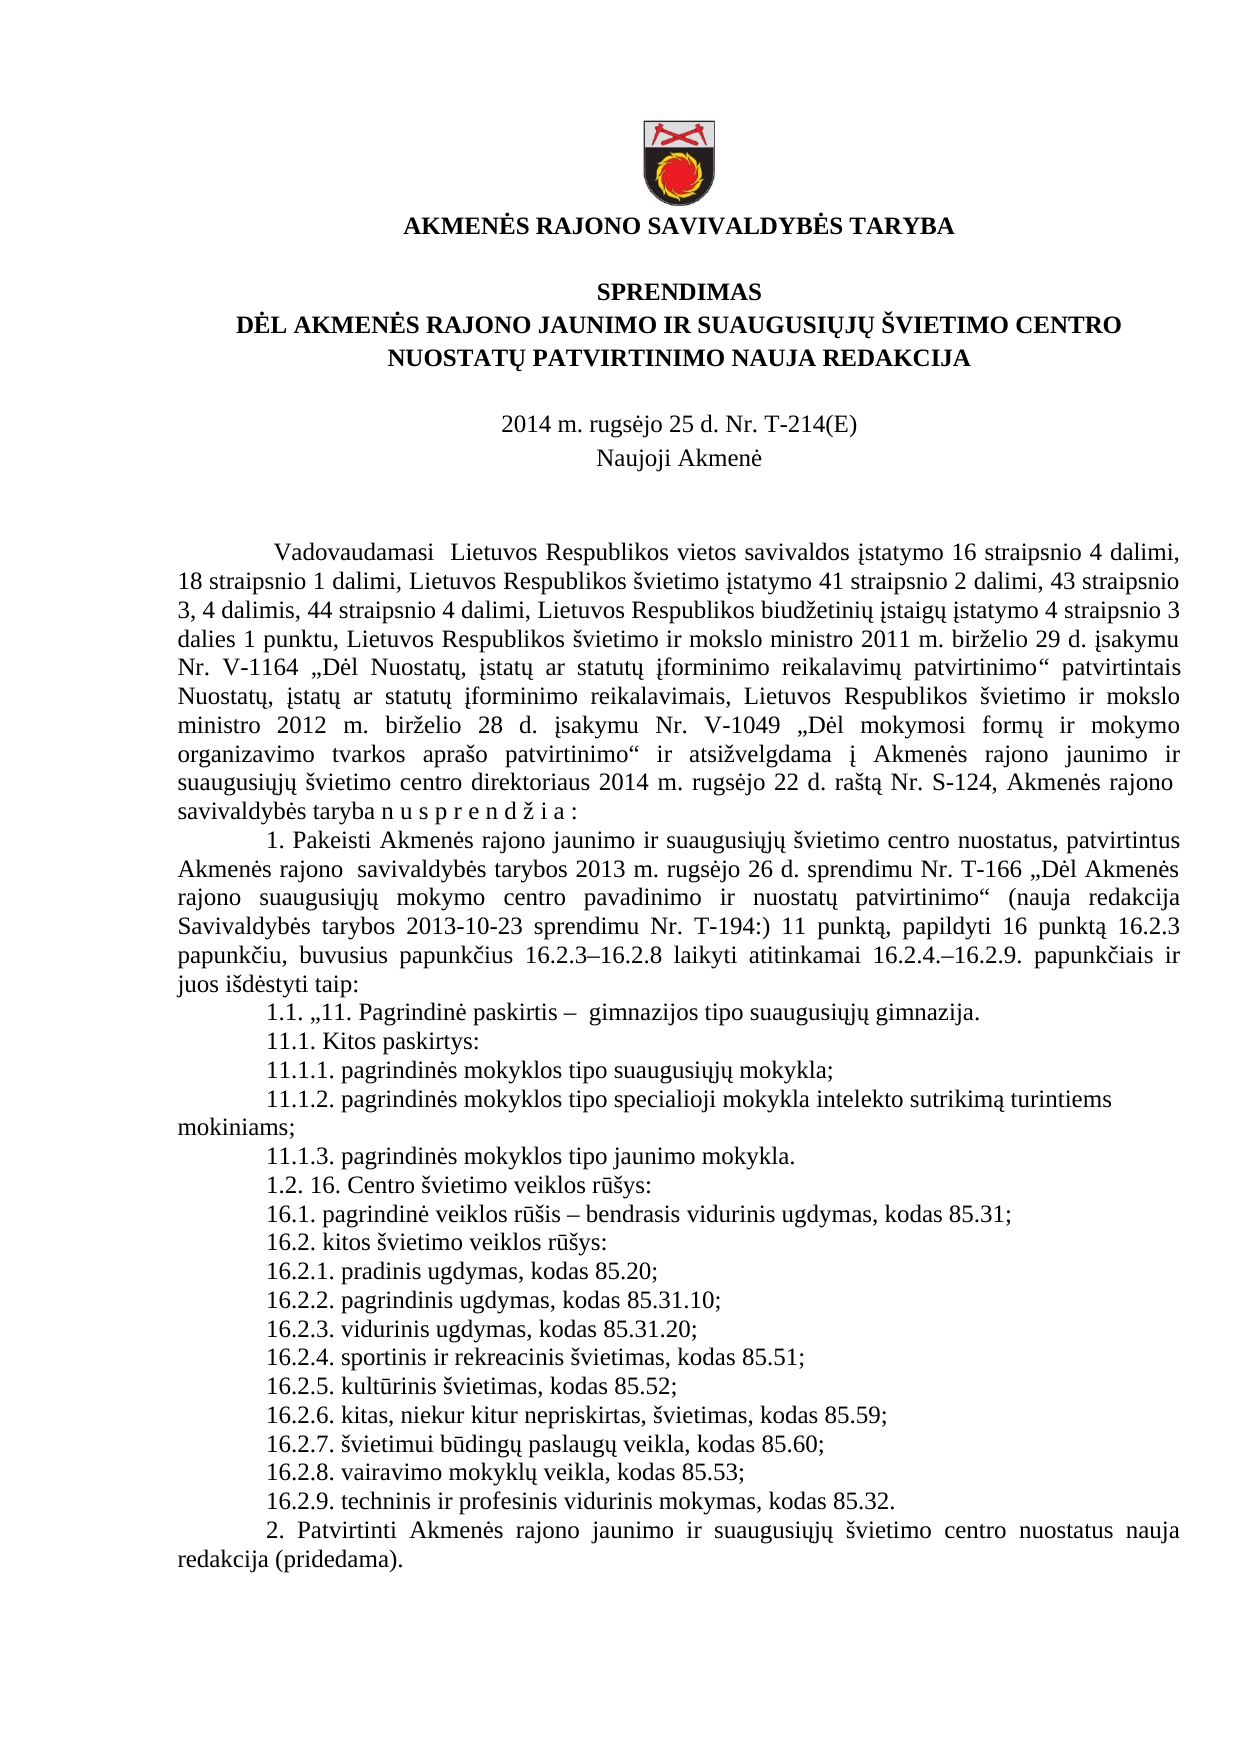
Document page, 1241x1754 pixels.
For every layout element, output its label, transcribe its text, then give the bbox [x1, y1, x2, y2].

text 16.2.8. vairavimo mokyklų veikla, kodas 85.53; [177, 1457, 1181, 1486]
text 1.1. „11. Pagrindinė paskirtis – gimnazijos tipo suaugusiųjų gimnazija. [177, 997, 1181, 1026]
text 16.2.9. techninis ir profesinis vidurinis mokymas, kodas 85.32. [177, 1486, 1181, 1515]
text 11.1.3. pagrindinės mokyklos tipo jaunimo mokykla. [177, 1141, 1181, 1170]
text 16.2.2. pagrindinis ugdymas, kodas 85.31.10; [177, 1285, 1181, 1314]
text 11.1. Kitos paskirtys: [177, 1026, 1181, 1055]
text 11.1.1. pagrindinės mokyklos tipo suaugusiųjų mokykla; [177, 1055, 1181, 1084]
text 16.2.3. vidurinis ugdymas, kodas 85.31.20; [177, 1314, 1181, 1342]
text Naujoji Akmenė [177, 443, 1181, 471]
text 1.2. 16. Centro švietimo veiklos rūšys: [177, 1170, 1181, 1199]
text 16.1. pagrindinė veiklos rūšis – bendrasis vidurinis ugdymas, kodas 85.31; [177, 1199, 1181, 1227]
text 11.1.2. pagrindinės mokyklos tipo specialioji mokykla intelekto sutrikimą turintiems mokiniams; [177, 1084, 1181, 1141]
text DĖL AKMENĖS RAJONO JAUNIMO IR SUAUGUSIŲJŲ ŠVIETIMO CENTRO NUOSTATŲ PATVIRTINIMO NAUJA REDAKCIJA [177, 311, 1181, 372]
text 16.2.7. švietimui būdingų paslaugų veikla, kodas 85.60; [177, 1429, 1181, 1457]
text 1. Pakeisti Akmenės rajono jaunimo ir suaugusiųjų švietimo centro nuostatus, patvirtintus Akmenės rajono savivaldybės tarybos 2013 m. rugsėjo 26 d. sprendimu Nr. T-166 „Dėl Akmenės rajono suaugusiųjų mokymo centro pavadinimo ir nuostatų patvirtinimo“ (nauja redakcija Savivaldybės tarybos 2013-10-23 sprendimu Nr. T-194:) 11 punktą, papildyti 16 punktą 16.2.3 papunkčiu, buvusius papunkčius 16.2.3–16.2.8 laikyti atitinkamai 16.2.4.–16.2.9. papunkčiais ir juos išdėstyti taip: [177, 825, 1181, 997]
text 16.2.1. pradinis ugdymas, kodas 85.20; [177, 1256, 1181, 1285]
text 2. Patvirtinti Akmenės rajono jaunimo ir suaugusiųjų švietimo centro nuostatus nauja redakcija (pridedama). [177, 1515, 1181, 1572]
text Vadovaudamasi Lietuvos Respublikos vietos savivaldos įstatymo 16 straipsnio 4 dalimi, 18 straipsnio 1 dalimi, Lietuvos Respublikos švietimo įstatymo 41 straipsnio 2 dalimi, 43 straipsnio 3, 4 dalimis, 44 straipsnio 4 dalimi, Lietuvos Respublikos biudžetinių įstaigų įstatymo 4 straipsnio 3 dalies 1 punktu, Lietuvos Respublikos švietimo ir mokslo ministro 2011 m. birželio 29 d. įsakymu Nr. V-1164 „Dėl Nuostatų, įstatų ar statutų įforminimo reikalavimų patvirtinimo“ patvirtintais Nuostatų, įstatų ar statutų įforminimo reikalavimais, Lietuvos Respublikos švietimo ir mokslo ministro 2012 m. birželio 28 d. įsakymu Nr. V-1049 „Dėl mokymosi formų ir mokymo organizavimo tvarkos aprašo patvirtinimo“ ir atsižvelgdama į Akmenės rajono jaunimo ir suaugusiųjų švietimo centro direktoriaus 2014 m. rugsėjo 22 d. raštą Nr. S-124, Akmenės rajono savivaldybės taryba n u s p r e n d ž i a : [177, 537, 1181, 825]
text 16.2.5. kultūrinis švietimas, kodas 85.52; [177, 1371, 1181, 1400]
text 16.2.6. kitas, niekur kitur nepriskirtas, švietimas, kodas 85.59; [177, 1400, 1181, 1429]
text SPRENDIMAS [177, 277, 1181, 306]
text AKMENĖS RAJONO SAVIVALDYBĖS TARYBA [177, 211, 1181, 240]
text 2014 m. rugsėjo 25 d. Nr. T-214(E) [177, 409, 1181, 438]
text 16.2.4. sportinis ir rekreacinis švietimas, kodas 85.51; [177, 1342, 1181, 1371]
text 16.2. kitos švietimo veiklos rūšys: [177, 1227, 1181, 1256]
